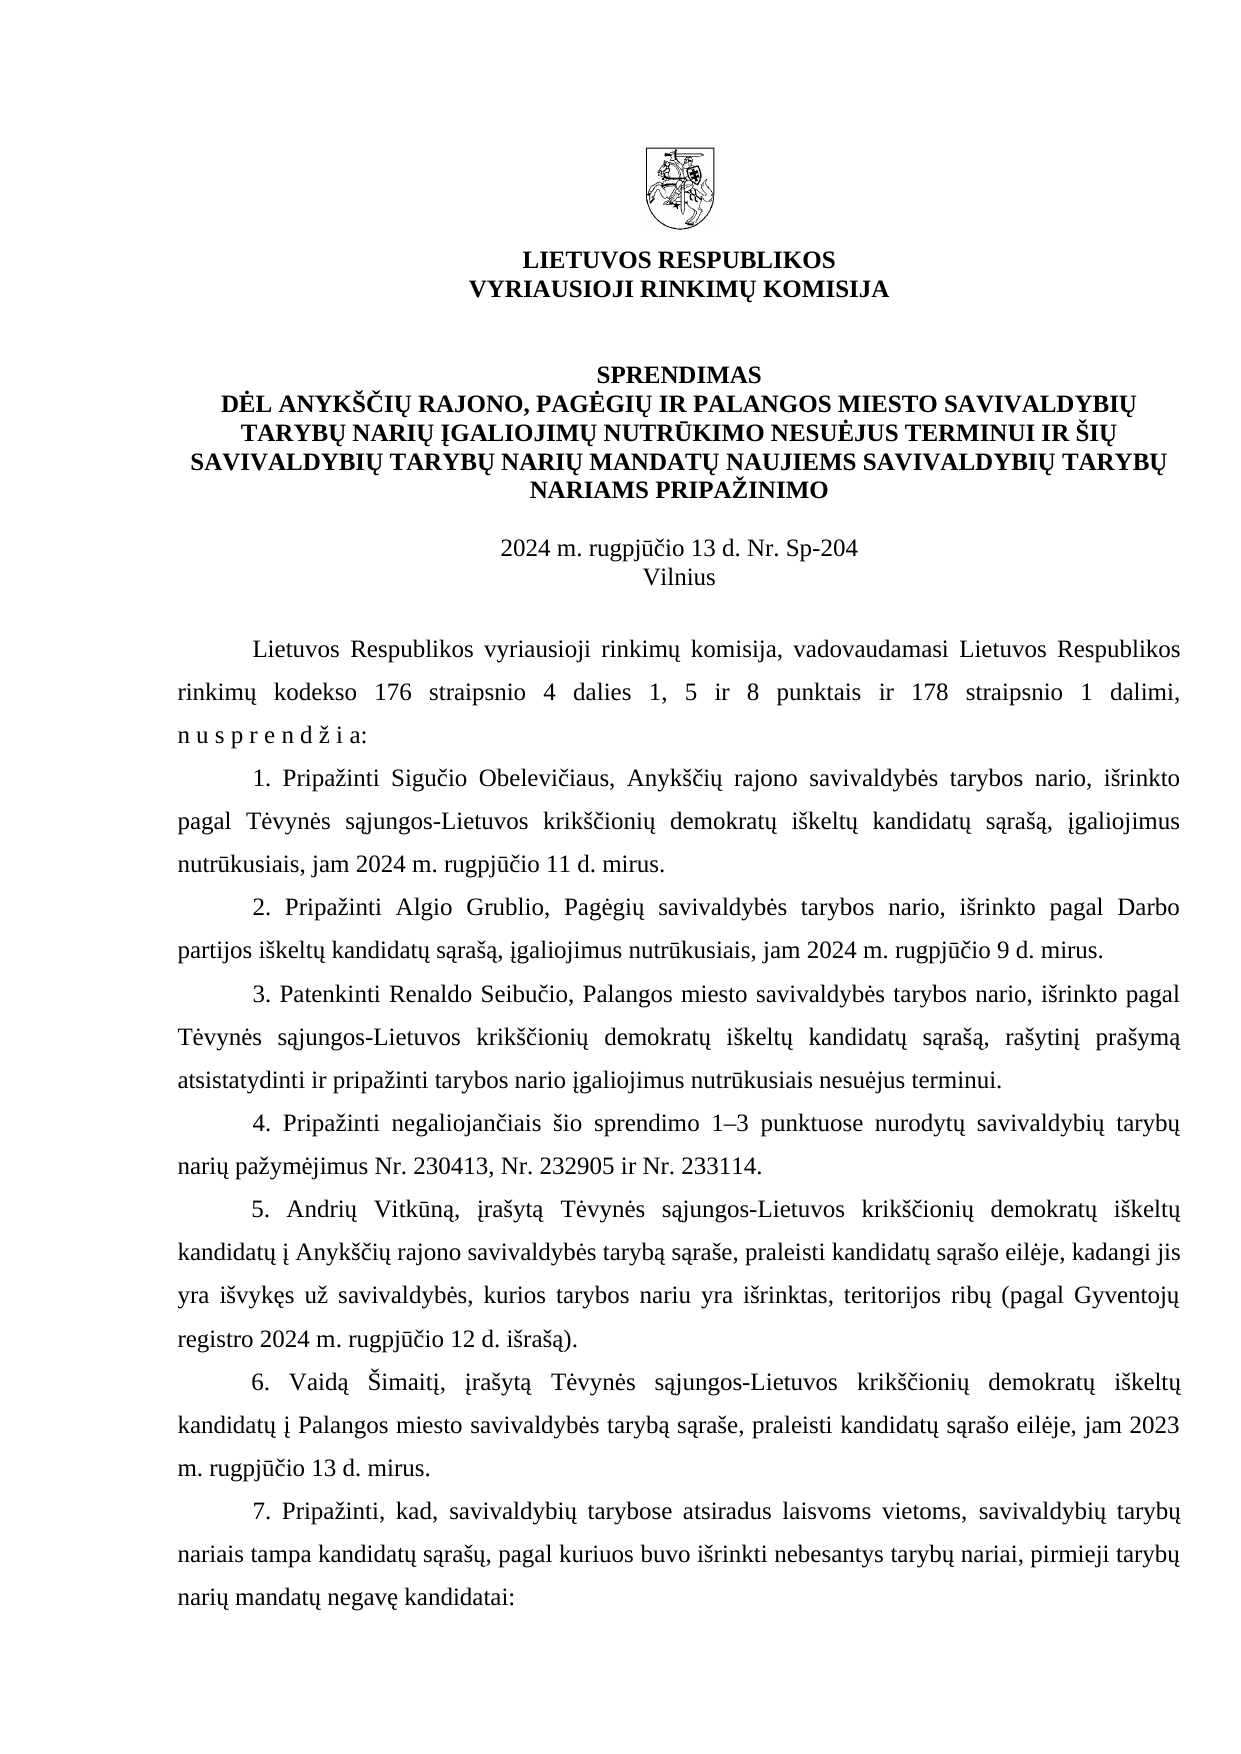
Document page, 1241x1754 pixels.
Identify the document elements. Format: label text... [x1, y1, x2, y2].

text 1. Pripažinti Sigučio Obelevičiaus, Anykščių rajono savivaldybės tarybos nario, išrinkto pagal Tėvynės sąjungos-Lietuvos krikščionių demokratų iškeltų kandidatų sąrašą, įgaliojimus nutrūkusiais, jam 2024 m. rugpjūčio 11 d. mirus. [177, 763, 1181, 878]
text DĖL ANYKŠČIŲ RAJONO, PAGĖGIŲ IR PALANGOS MIESTO SAVIVALDYBIŲ TARYBŲ NARIŲ ĮGALIOJIMŲ NUTRŪKIMO NESUĖJUS TERMINUI IR ŠIŲ SAVIVALDYBIŲ TARYBŲ NARIŲ MANDATŲ NAUJIEMS SAVIVALDYBIŲ TARYBŲ NARIAMS PRIPAŽINIMO [177, 389, 1181, 504]
text Lietuvos Respublikos vyriausioji rinkimų komisija, vadovaudamasi Lietuvos Respublikos rinkimų kodekso 176 straipsnio 4 dalies 1, 5 ir 8 punktais ir 178 straipsnio 1 dalimi, nusprendžia: [177, 634, 1181, 749]
text 6. Vaidą Šimaitį, įrašytą Tėvynės sąjungos-Lietuvos krikščionių demokratų iškeltų kandidatų į Palangos miesto savivaldybės tarybą sąraše, praleisti kandidatų sąrašo eilėje, jam 2023 m. rugpjūčio 13 d. mirus. [177, 1367, 1181, 1482]
text Vilnius [177, 562, 1181, 591]
text 5. Andrių Vitkūną, įrašytą Tėvynės sąjungos-Lietuvos krikščionių demokratų iškeltų kandidatų į Anykščių rajono savivaldybės tarybą sąraše, praleisti kandidatų sąrašo eilėje, kadangi jis yra išvykęs už savivaldybės, kurios tarybos nariu yra išrinktas, teritorijos ribų (pagal Gyventojų registro 2024 m. rugpjūčio 12 d. išrašą). [177, 1194, 1181, 1352]
text 2024 m. rugpjūčio 13 d. Nr. Sp-204 [177, 533, 1181, 562]
text LIETUVOS RESPUBLIKOS [177, 246, 1181, 274]
text 3. Patenkinti Renaldo Seibučio, Palangos miesto savivaldybės tarybos nario, išrinkto pagal Tėvynės sąjungos-Lietuvos krikščionių demokratų iškeltų kandidatų sąrašą, rašytinį prašymą atsistatydinti ir pripažinti tarybos nario įgaliojimus nutrūkusiais nesuėjus terminui. [177, 979, 1181, 1094]
text SpREndimas [177, 361, 1181, 389]
text 2. Pripažinti Algio Grublio, Pagėgių savivaldybės tarybos nario, išrinkto pagal Darbo partijos iškeltų kandidatų sąrašą, įgaliojimus nutrūkusiais, jam 2024 m. rugpjūčio 9 d. mirus. [177, 892, 1181, 964]
text 4. Pripažinti negaliojančiais šio sprendimo 1–3 punktuose nurodytų savivaldybių tarybų narių pažymėjimus Nr. 230413, Nr. 232905 ir Nr. 233114. [177, 1108, 1181, 1180]
text VYRIAUSIOJI RINKIMŲ KOMISIJA [177, 274, 1181, 303]
text 7. Pripažinti, kad, savivaldybių tarybose atsiradus laisvoms vietoms, savivaldybių tarybų nariais tampa kandidatų sąrašų, pagal kuriuos buvo išrinkti nebesantys tarybų nariai, pirmieji tarybų narių mandatų negavę kandidatai: [177, 1496, 1181, 1611]
